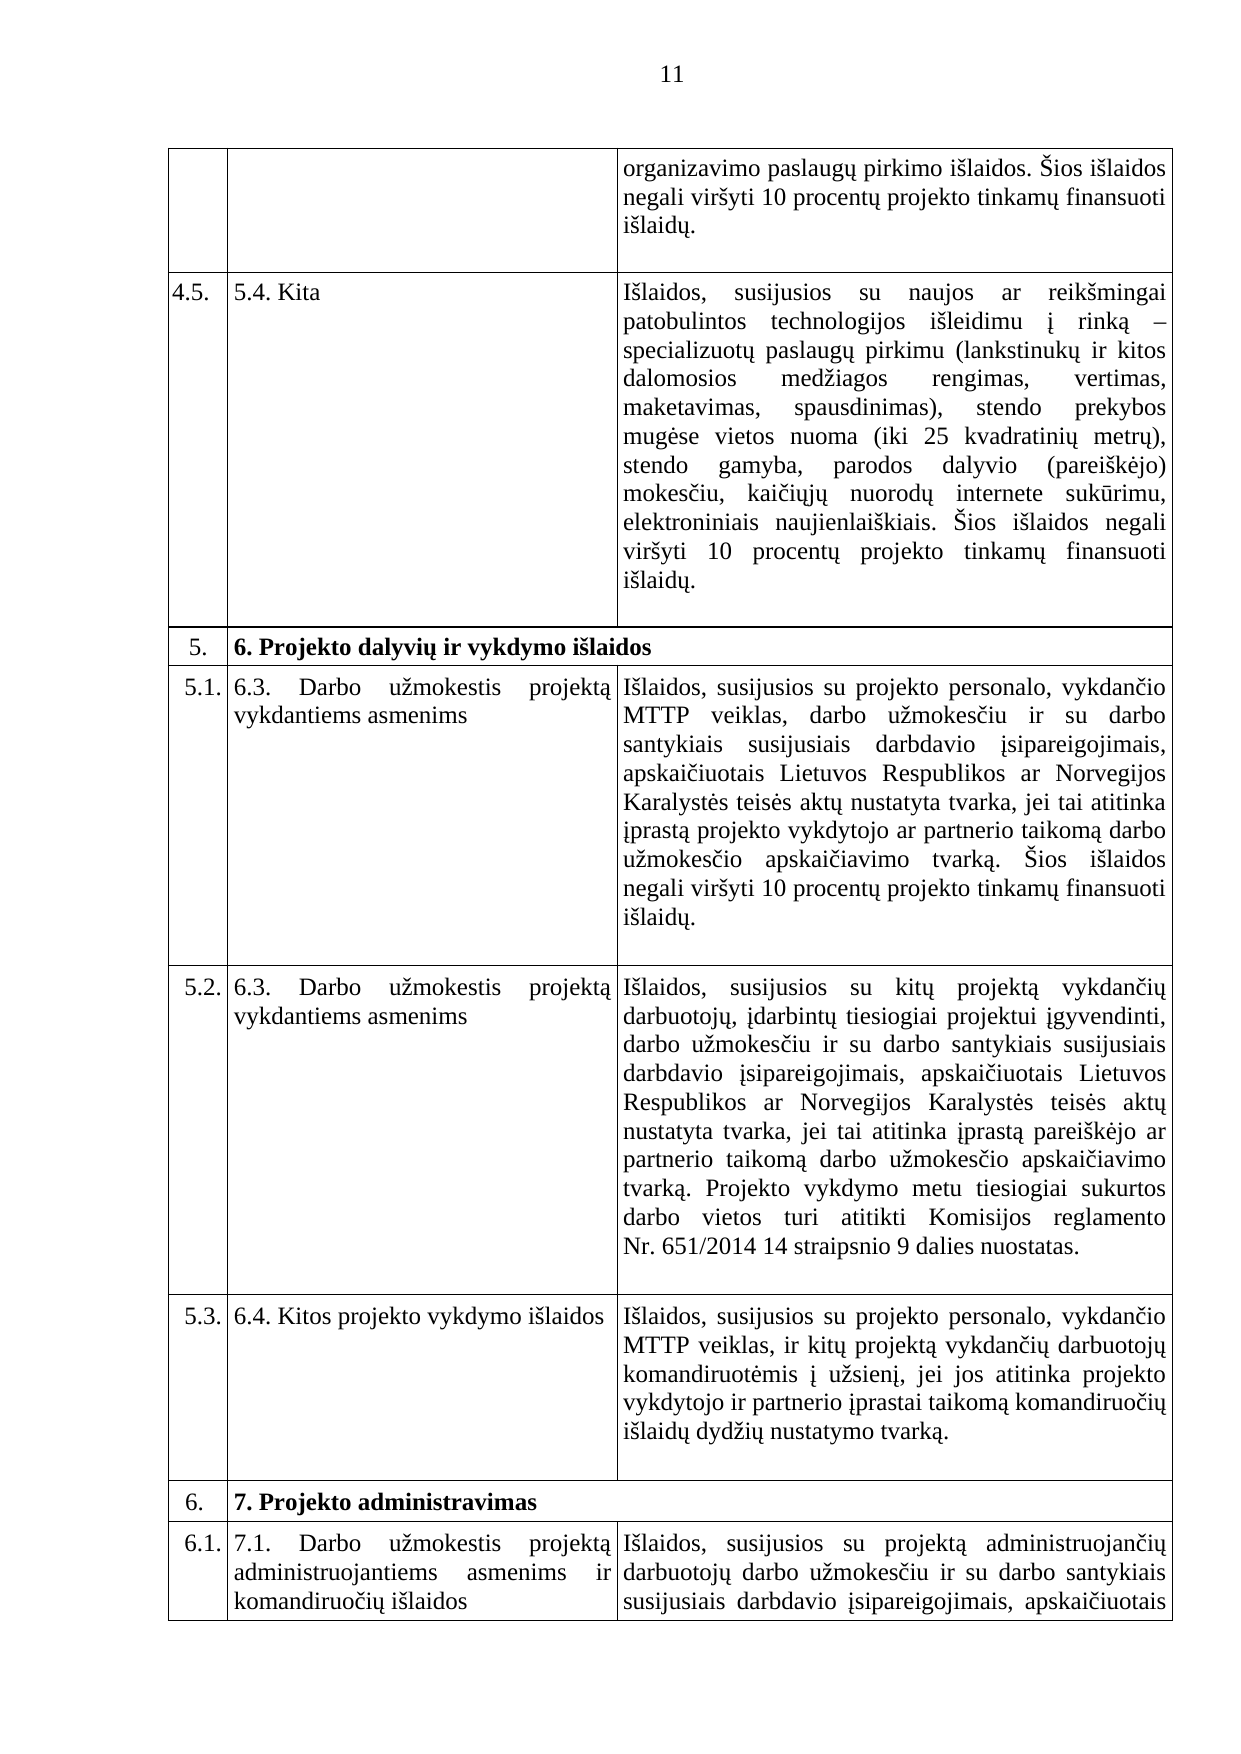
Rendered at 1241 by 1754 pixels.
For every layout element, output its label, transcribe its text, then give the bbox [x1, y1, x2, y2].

table_cell 7. Projekto administravimas [228, 1481, 1172, 1521]
table_cell Išlaidos, susijusios su kitų projektą vykdančių darbuotojų, įdarbintų tiesiogiai projektui įgyvendinti, darbo užmokesčiu ir su darbo santykiais susijusiais darbdavio įsipareigojimais, apskaičiuotais Lietuvos Respublikos ar Norvegijos Karalystės teisės aktų nustatyta tvarka, jei tai atitinka įprastą pareiškėjo ar partnerio taikomą darbo užmokesčio apskaičiavimo tvarką. Projekto vykdymo metu tiesiogiai sukurtos darbo vietos turi atitikti Komisijos reglamento Nr. 651/2014 14 straipsnio 9 dalies nuostatas. [618, 966, 1172, 1294]
table_cell organizavimo paslaugų pirkimo išlaidos. Šios išlaidos negali viršyti 10 procentų projekto tinkamų finansuoti išlaidų. [618, 149, 1172, 272]
table_cell 6. Projekto dalyvių ir vykdymo išlaidos [228, 628, 1172, 664]
table_cell Išlaidos, susijusios su projekto personalo, vykdančio MTTP veiklas, ir kitų projektą vykdančių darbuotojų komandiruotėmis į užsienį, jei jos atitinka projekto vykdytojo ir partnerio įprastai taikomą komandiruočių išlaidų dydžių nustatymo tvarką. [618, 1295, 1172, 1479]
table_cell [228, 149, 617, 272]
table_cell 6.1. [169, 1522, 227, 1620]
table_cell Išlaidos, susijusios su naujos ar reikšmingai patobulintos technologijos išleidimu į rinką – specializuotų paslaugų pirkimu (lankstinukų ir kitos dalomosios medžiagos rengimas, vertimas, maketavimas, spausdinimas), stendo prekybos mugėse vietos nuoma (iki 25 kvadratinių metrų), stendo gamyba, parodos dalyvio (pareiškėjo) mokesčiu, kaičiųjų nuorodų internete sukūrimu, elektroniniais naujienlaiškiais. Šios išlaidos negali viršyti 10 procentų projekto tinkamų finansuoti išlaidų. [618, 273, 1172, 626]
table_cell 6.3. Darbo užmokestis projektą vykdantiems asmenims [228, 666, 617, 965]
table_cell 5. [169, 628, 227, 664]
table_cell 6. [169, 1481, 227, 1521]
table_cell Išlaidos, susijusios su projektą administruojančių darbuotojų darbo užmokesčiu ir su darbo santykiais susijusiais darbdavio įsipareigojimais, apskaičiuotais [618, 1522, 1172, 1620]
table_cell 5.1. [169, 666, 227, 965]
table_cell 5.4. Kita [228, 273, 617, 626]
table_cell 4.5. [169, 273, 227, 626]
table_cell 5.2. [169, 966, 227, 1294]
table_cell Išlaidos, susijusios su projekto personalo, vykdančio MTTP veiklas, darbo užmokesčiu ir su darbo santykiais susijusiais darbdavio įsipareigojimais, apskaičiuotais Lietuvos Respublikos ar Norvegijos Karalystės teisės aktų nustatyta tvarka, jei tai atitinka įprastą projekto vykdytojo ar partnerio taikomą darbo užmokesčio apskaičiavimo tvarką. Šios išlaidos negali viršyti 10 procentų projekto tinkamų finansuoti išlaidų. [618, 666, 1172, 965]
table_cell [169, 149, 227, 272]
table_cell 7.1. Darbo užmokestis projektą administruojantiems asmenims ir komandiruočių išlaidos [228, 1522, 617, 1620]
table_cell 6.3. Darbo užmokestis projektą vykdantiems asmenims [228, 966, 617, 1294]
table_cell 6.4. Kitos projekto vykdymo išlaidos [228, 1295, 617, 1479]
table_cell 5.3. [169, 1295, 227, 1479]
